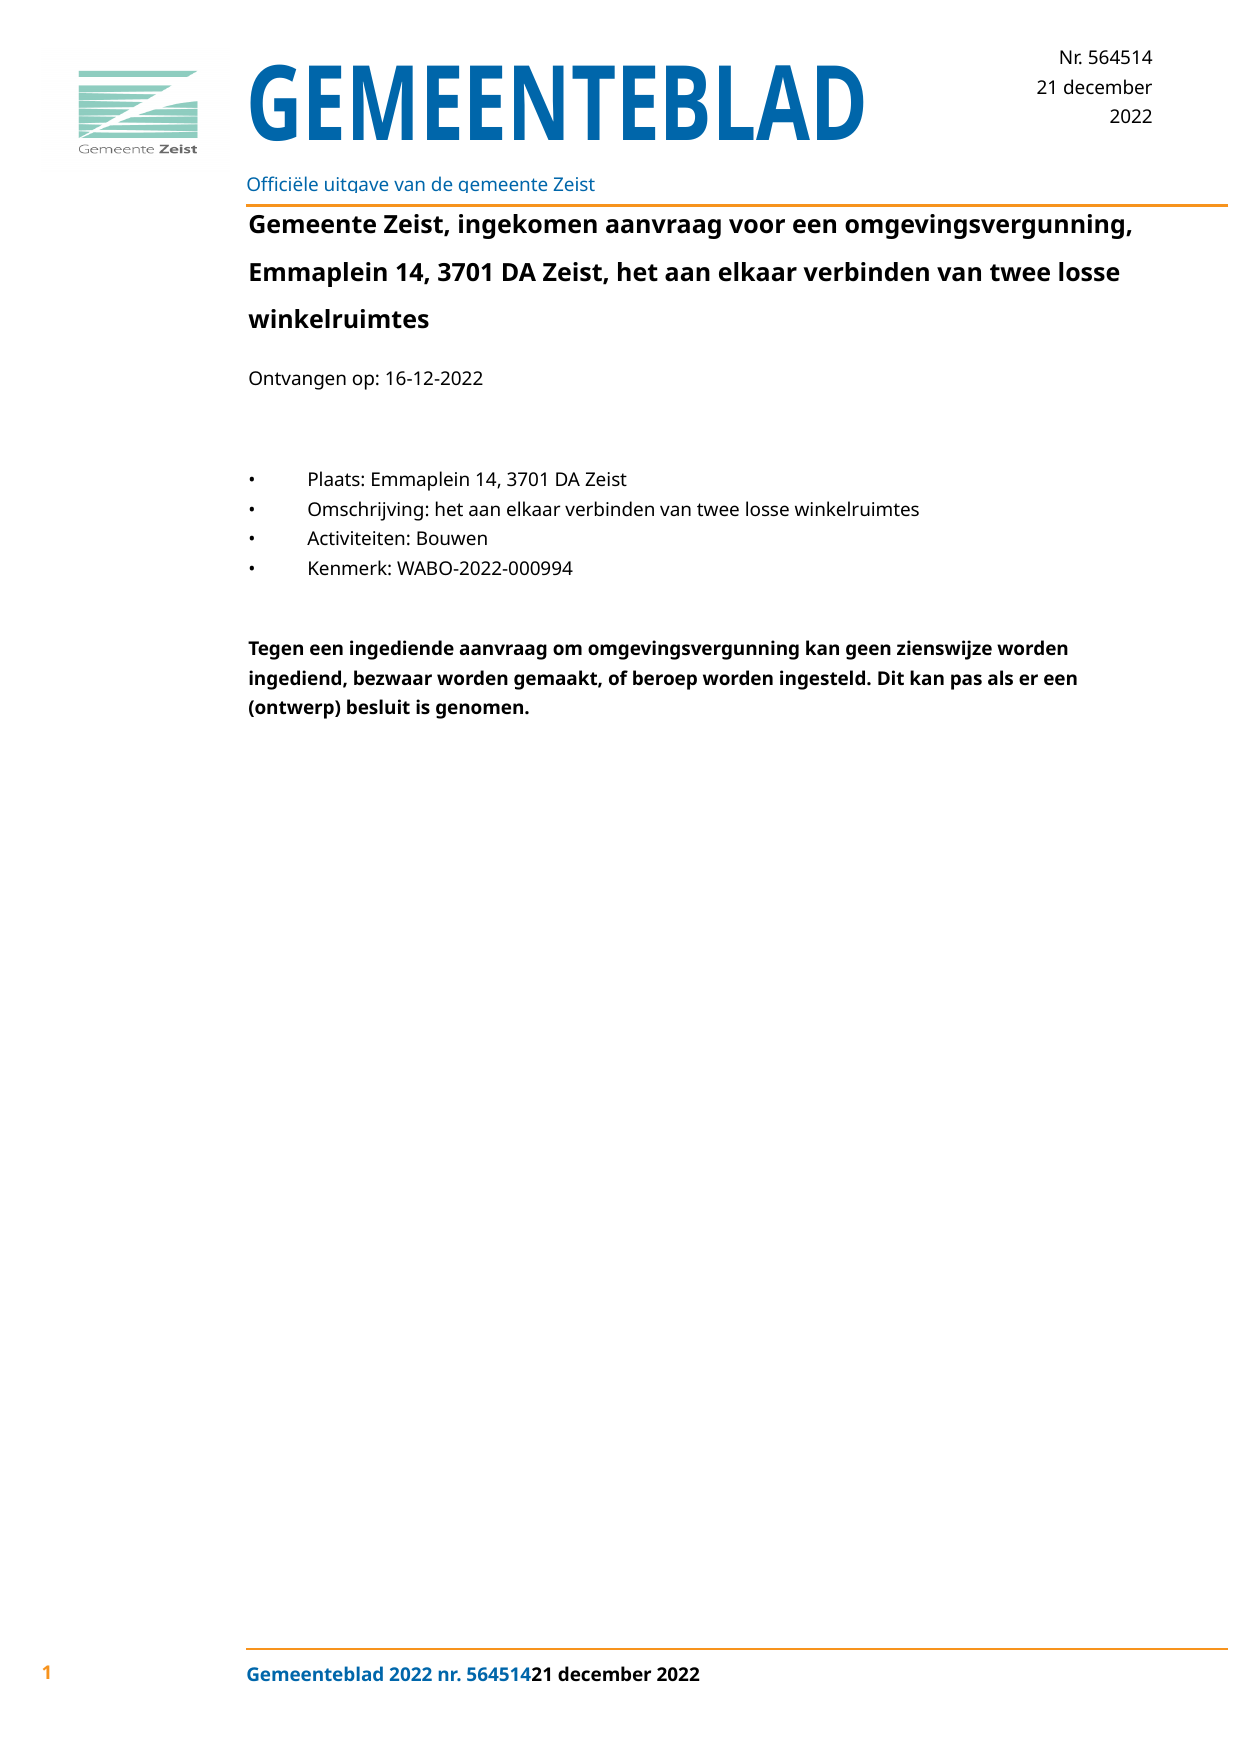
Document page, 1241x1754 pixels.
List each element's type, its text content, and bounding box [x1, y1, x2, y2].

list Kenmerk: WABO-2022-000994 [248, 555, 1152, 581]
text Tegen een ingediende aanvraag om omgevingsvergunning kan geen zienswijze worden ingediend, bezwaar worden gemaakt, of beroep worden ingesteld. Dit kan pas als er een (ontwerp) besluit is genomen. [248, 635, 1152, 720]
list Plaats: Emmaplein 14, 3701 DA Zeist [248, 466, 1152, 492]
list Activiteiten: Bouwen [248, 526, 1152, 551]
text Ontvangen op: 16-12-2022 [248, 366, 1152, 391]
text Gemeente Zeist, ingekomen aanvraag voor een omgevingsvergunning, Emmaplein 14, 3701 DA Zeist, het aan elkaar verbinden van twee losse winkelruimtes [248, 207, 1152, 336]
list Omschrijving: het aan elkaar verbinden van twee losse winkelruimtes [248, 496, 1152, 522]
picture [41, 47, 231, 172]
